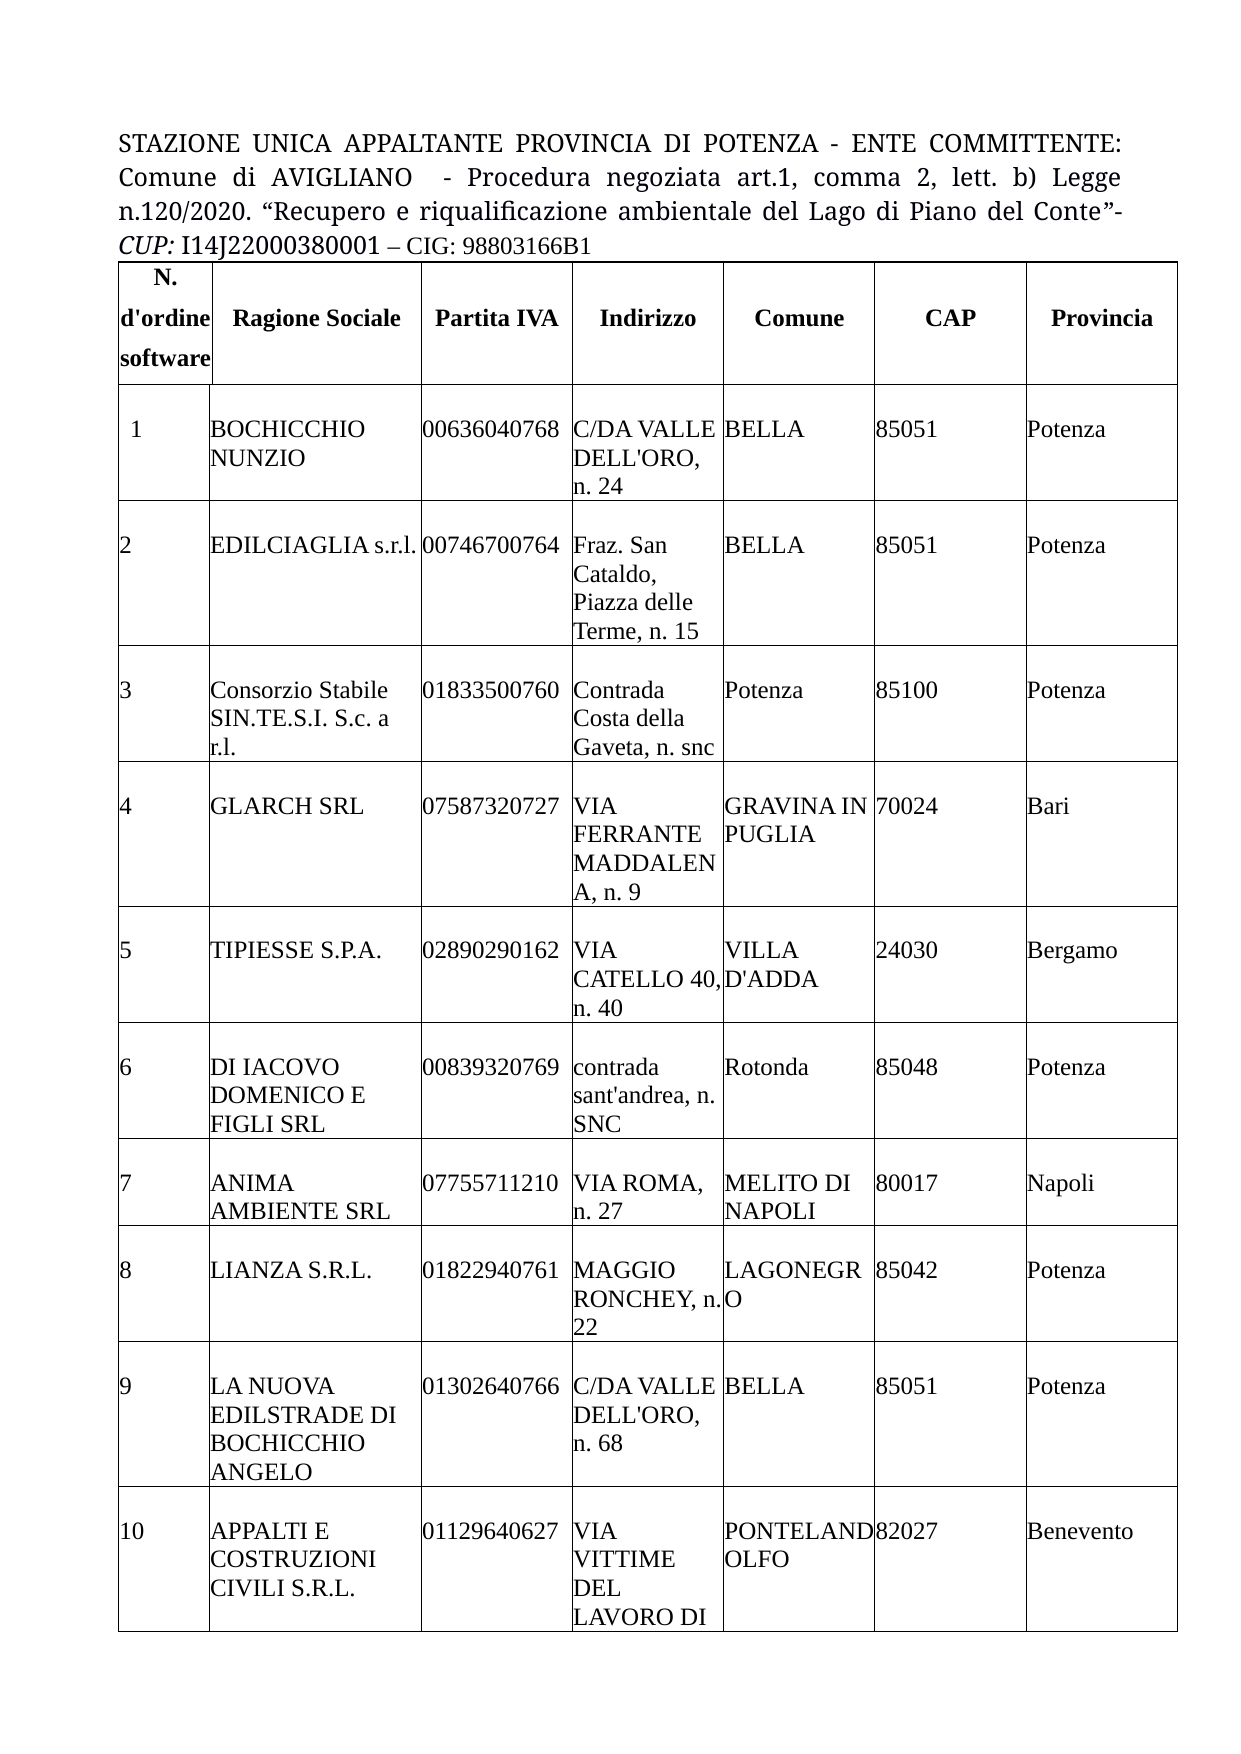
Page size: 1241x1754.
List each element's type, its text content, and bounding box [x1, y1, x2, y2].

table_cell 5 [119, 907, 209, 1022]
table_cell BELLA [724, 501, 874, 645]
table_cell TIPIESSE S.P.A. [210, 907, 421, 1022]
table_cell VIA ROMA, n. 27 [573, 1139, 723, 1225]
table_cell Potenza [1027, 646, 1177, 761]
table_cell 02890290162 [422, 907, 572, 1022]
table_header Indirizzo [573, 263, 723, 384]
table_header Provincia [1027, 263, 1177, 384]
table_cell Rotonda [724, 1023, 874, 1138]
table_cell VIA VITTIME DEL LAVORO DI [573, 1487, 723, 1631]
table_cell VIA CATELLO 40, n. 40 [573, 907, 723, 1022]
table_cell Benevento [1027, 1487, 1177, 1631]
table_cell LA NUOVA EDILSTRADE DI BOCHICCHIO ANGELO [210, 1342, 421, 1486]
table_cell 9 [119, 1342, 209, 1486]
table_cell 80017 [875, 1139, 1026, 1225]
table_cell 4 [119, 762, 209, 906]
table_cell BOCHICCHIO NUNZIO [210, 385, 421, 500]
table_cell C/DA VALLE DELL'ORO, n. 68 [573, 1342, 723, 1486]
table_cell 00839320769 [422, 1023, 572, 1138]
table_cell MAGGIO RONCHEY, n. 22 [573, 1226, 723, 1341]
table_cell Bari [1027, 762, 1177, 906]
table_cell LAGONEGRO [724, 1226, 874, 1341]
table_cell 01822940761 [422, 1226, 572, 1341]
table_cell 01833500760 [422, 646, 572, 761]
table_cell 07755711210 [422, 1139, 572, 1225]
table_cell Potenza [1027, 1342, 1177, 1486]
table_cell 00636040768 [422, 385, 572, 500]
table_cell Potenza [1027, 501, 1177, 645]
table_cell APPALTI E COSTRUZIONI CIVILI S.R.L. [210, 1487, 421, 1631]
table_cell DI IACOVO DOMENICO E FIGLI SRL [210, 1023, 421, 1138]
table_cell GLARCH SRL [210, 762, 421, 906]
table_cell Consorzio Stabile SIN.TE.S.I. S.c. a r.l. [210, 646, 421, 761]
table_cell 85051 [875, 1342, 1026, 1486]
table_header Partita IVA [422, 263, 572, 384]
table_cell 00746700764 [422, 501, 572, 645]
table_cell BELLA [724, 385, 874, 500]
table_cell 2 [119, 501, 209, 645]
table_cell Potenza [724, 646, 874, 761]
table_header N. d'ordine software [119, 263, 212, 384]
table_cell 85042 [875, 1226, 1026, 1341]
table_cell 70024 [875, 762, 1026, 906]
table_cell MELITO DI NAPOLI [724, 1139, 874, 1225]
table_cell 85051 [875, 501, 1026, 645]
table_cell 85100 [875, 646, 1026, 761]
table_cell BELLA [724, 1342, 874, 1486]
table_cell 01129640627 [422, 1487, 572, 1631]
table_cell Potenza [1027, 1226, 1177, 1341]
table_header CAP [875, 263, 1026, 384]
table_cell EDILCIAGLIA s.r.l. [210, 501, 421, 645]
table_cell VILLA D'ADDA [724, 907, 874, 1022]
table_cell Fraz. San Cataldo, Piazza delle Terme, n. 15 [573, 501, 723, 645]
table_header Ragione Sociale [213, 263, 421, 384]
table_cell Bergamo [1027, 907, 1177, 1022]
table_cell 07587320727 [422, 762, 572, 906]
table_cell C/DA VALLE DELL'ORO, n. 24 [573, 385, 723, 500]
table_cell ANIMA AMBIENTE SRL [210, 1139, 421, 1225]
table_cell contrada sant'andrea, n. SNC [573, 1023, 723, 1138]
table_cell Napoli [1027, 1139, 1177, 1225]
table_cell PONTELANDOLFO [724, 1487, 874, 1631]
table_cell 10 [119, 1487, 209, 1631]
table_cell GRAVINA IN PUGLIA [724, 762, 874, 906]
table_cell 01302640766 [422, 1342, 572, 1486]
table_cell VIA FERRANTE MADDALENA, n. 9 [573, 762, 723, 906]
table_cell 1 [119, 385, 209, 500]
table_cell Potenza [1027, 385, 1177, 500]
table_cell Potenza [1027, 1023, 1177, 1138]
table_cell LIANZA S.R.L. [210, 1226, 421, 1341]
table_cell 85051 [875, 385, 1026, 500]
table_cell 6 [119, 1023, 209, 1138]
table_cell 7 [119, 1139, 209, 1225]
text STAZIONE UNICA APPALTANTE PROVINCIA DI POTENZA - ENTE COMMITTENTE: Comune di AVIGLIANO - Procedura negoziata art.1, comma 2, lett. b) Legge n.120/2020. “Recupero e riqualificazione ambientale del Lago di Piano del Conte”- CUP: I14J22000380001 – CIG: 98803166B1 [118, 125, 1122, 261]
table_cell 8 [119, 1226, 209, 1341]
table_cell Contrada Costa della Gaveta, n. snc [573, 646, 723, 761]
table_cell 85048 [875, 1023, 1026, 1138]
table_cell 3 [119, 646, 209, 761]
table_cell 24030 [875, 907, 1026, 1022]
table_header Comune [724, 263, 874, 384]
table_cell 82027 [875, 1487, 1026, 1631]
